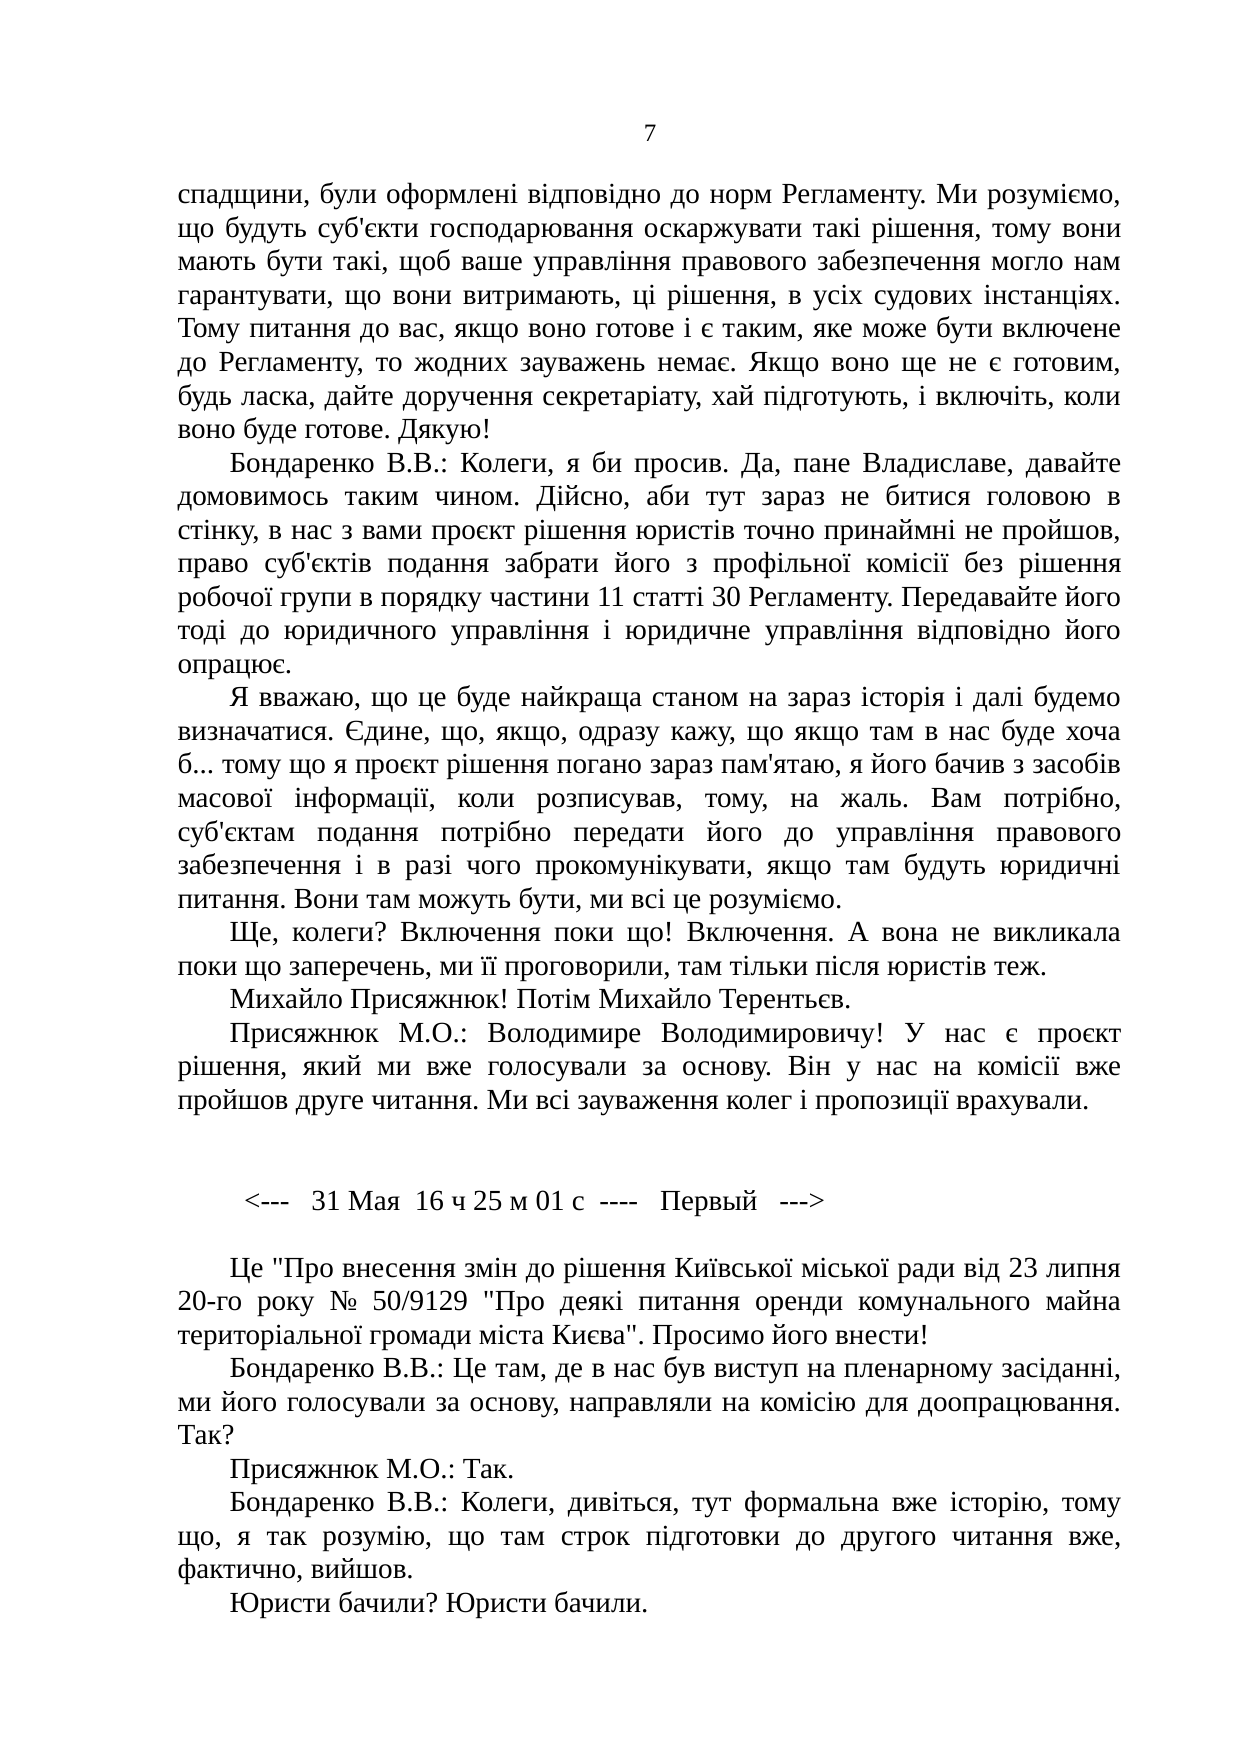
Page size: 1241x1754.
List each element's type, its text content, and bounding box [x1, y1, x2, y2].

text Михайло Присяжнюк! Потім Михайло Терентьєв. [177, 981, 1122, 1015]
text Бондаренко В.В.: Це там, де в нас був виступ на пленарному засіданні, ми його голосували за основу, направляли на комісію для доопрацювання. Так? [177, 1350, 1122, 1451]
text Бондаренко В.В.: Колеги, я би просив. Да, пане Владиславе, давайте домовимось таким чином. Дійсно, аби тут зараз не битися головою в стінку, в нас з вами проєкт рішення юристів точно принаймні не пройшов, право суб'єктів подання забрати його з профільної комісії без рішення робочої групи в порядку частини 11 статті 30 Регламенту. Передавайте його тоді до юридичного управління і юридичне управління відповідно його опрацює. [177, 445, 1122, 679]
text Юристи бачили? Юристи бачили. [177, 1585, 1122, 1619]
text <--- 31 Мая 16 ч 25 м 01 с ---- Первый ---> [177, 1183, 1122, 1216]
text спадщини, були оформлені відповідно до норм Регламенту. Ми розуміємо, що будуть суб'єкти господарювання оскаржувати такі рішення, тому вони мають бути такі, щоб ваше управління правового забезпечення могло нам гарантувати, що вони витримають, ці рішення, в усіх судових інстанціях. Тому питання до вас, якщо воно готове і є таким, яке може бути включене до Регламенту, то жодних зауважень немає. Якщо воно ще не є готовим, будь ласка, дайте доручення секретаріату, хай підготують, і включіть, коли воно буде готове. Дякую! [177, 176, 1122, 445]
text Це "Про внесення змін до рішення Київської міської ради від 23 липня 20-го року № 50/9129 "Про деякі питання оренди комунального майна територіальної громади міста Києва". Просимо його внести! [177, 1250, 1122, 1350]
text Присяжнюк М.О.: Володимире Володимировичу! У нас є проєкт рішення, який ми вже голосували за основу. Він у нас на комісії вже пройшов друге читання. Ми всі зауваження колег і пропозиції врахували. [177, 1015, 1122, 1116]
text Бондаренко В.В.: Колеги, дивіться, тут формальна вже історію, тому що, я так розумію, що там строк підготовки до другого читання вже, фактично, вийшов. [177, 1484, 1122, 1585]
text Присяжнюк М.О.: Так. [177, 1451, 1122, 1484]
text Ще, колеги? Включення поки що! Включення. А вона не викликала поки що заперечень, ми її проговорили, там тільки після юристів теж. [177, 914, 1122, 981]
text Я вважаю, що це буде найкраща станом на зараз історія і далі будемо визначатися. Єдине, що, якщо, одразу кажу, що якщо там в нас буде хоча б... тому що я проєкт рішення погано зараз пам'ятаю, я його бачив з засобів масової інформації, коли розписував, тому, на жаль. Вам потрібно, суб'єктам подання потрібно передати його до управління правового забезпечення і в разі чого прокомунікувати, якщо там будуть юридичні питання. Вони там можуть бути, ми всі це розуміємо. [177, 679, 1122, 914]
